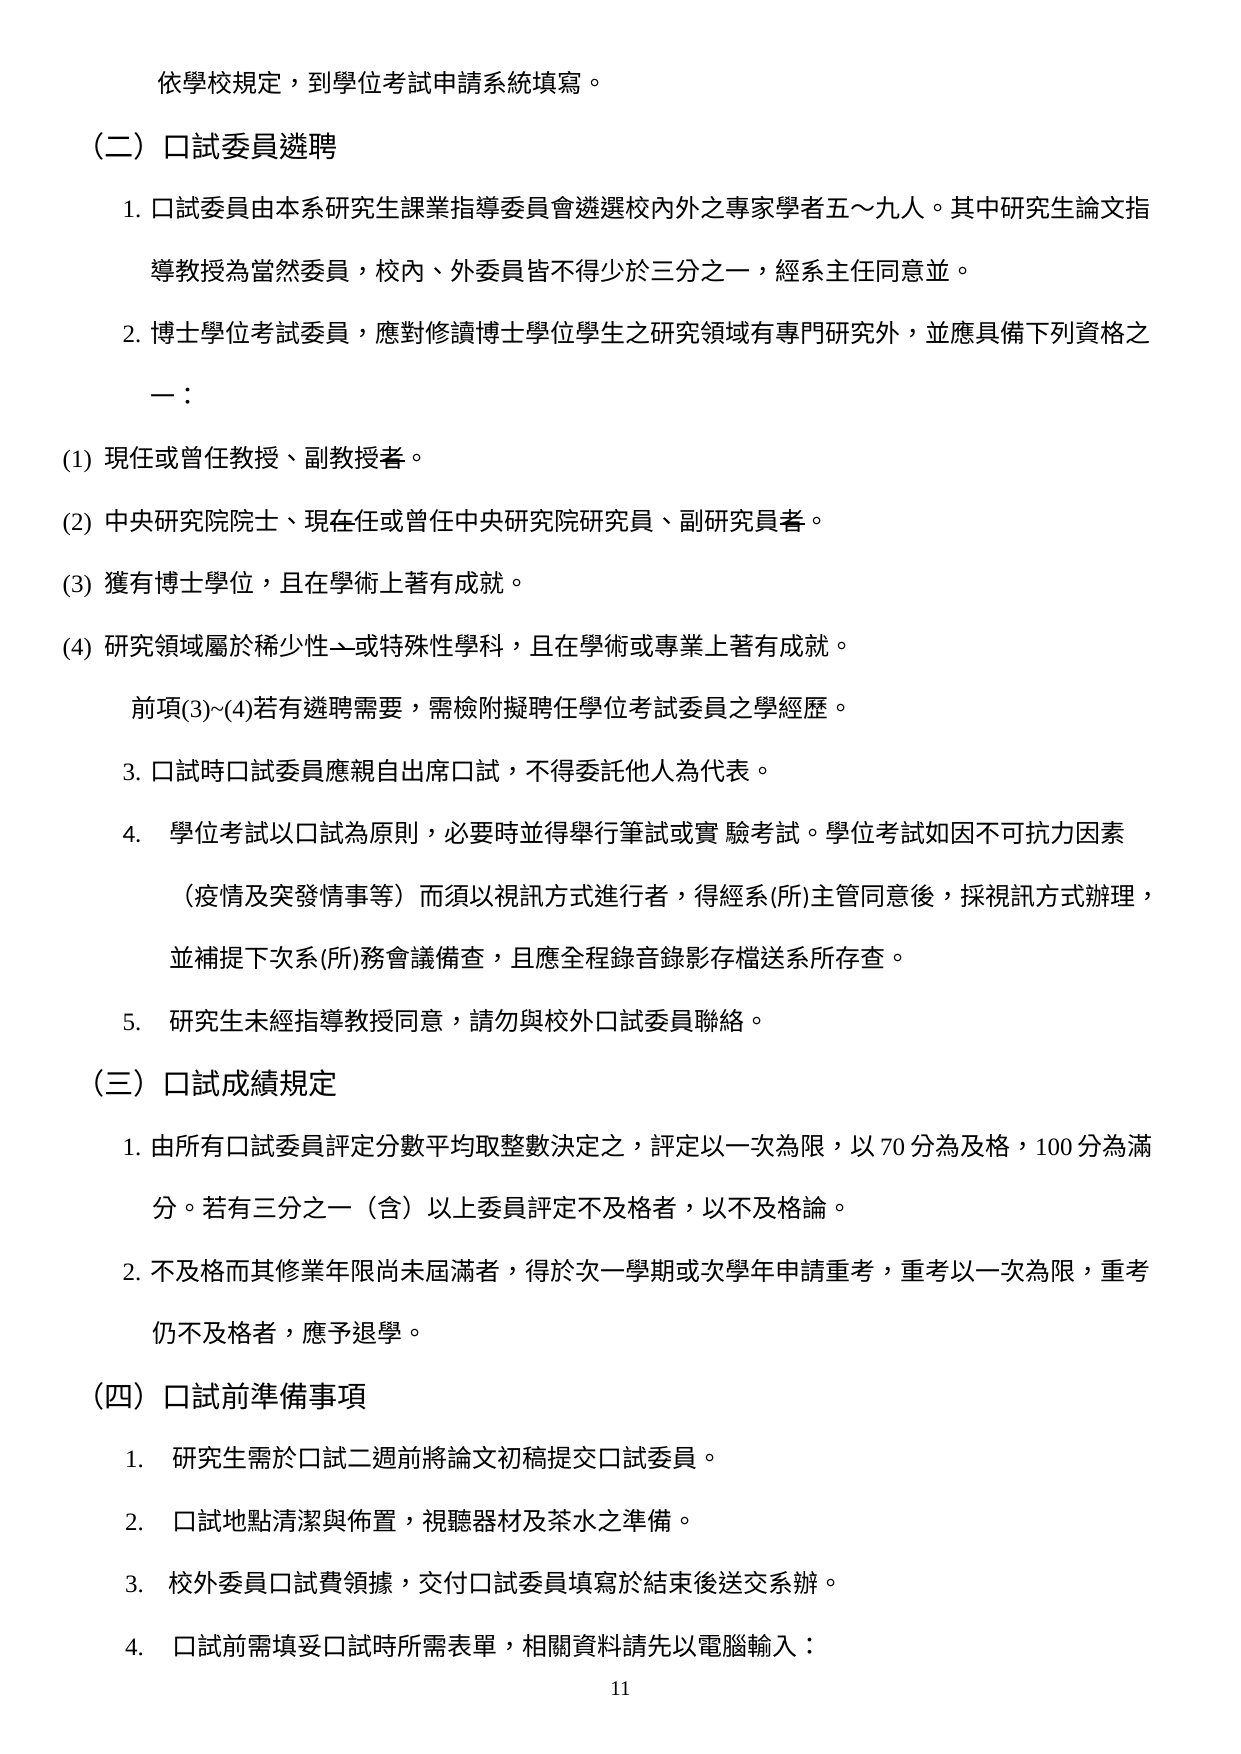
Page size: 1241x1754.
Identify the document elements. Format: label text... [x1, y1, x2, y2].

list 由所有口試委員評定分數平均取整數決定之，評定以一次為限，以70分為及格，100分為滿分。若有三分之一（含）以上委員評定不及格者，以不及格論。 [122, 1103, 1165, 1228]
list 口試前需填妥口試時所需表單，相關資料請先以電腦輸入： [125, 1603, 1165, 1665]
subtitle （二）口試委員遴聘 [75, 103, 1165, 165]
list 獲有博士學位，且在學術上著有成就。 [62, 540, 1165, 603]
list 研究生需於口試二週前將論文初稿提交口試委員。 [125, 1415, 1165, 1478]
subtitle （四）口試前準備事項 [75, 1353, 1165, 1415]
list 學位考試以口試為原則，必要時並得舉行筆試或實 驗考試。學位考試如因不可抗力因素（疫情及突發情事等）而須以視訊方式進行者，得經系(所)主管同意後，採視訊方式辦理，並補提下次系(所)務會議備查，且應全程錄音錄影存檔送系所存查。 [122, 790, 1165, 978]
list 博士學位考試委員，應對修讀博士學位學生之研究領域有專門研究外，並應具備下列資格之一： [122, 290, 1165, 415]
subtitle （三）口試成績規定 [75, 1040, 1165, 1103]
text 依學校規定，到學位考試申請系統填寫。 [158, 40, 1165, 103]
list 口試時口試委員應親自出席口試，不得委託他人為代表。 [122, 728, 1165, 790]
list 口試委員由本系研究生課業指導委員會遴選校內外之專家學者五～九人。其中研究生論文指導教授為當然委員，校內、外委員皆不得少於三分之一，經系主任同意並。 [122, 165, 1165, 290]
list 現任或曾任教授、副教授者。 [62, 415, 1165, 478]
list 研究生未經指導教授同意，請勿與校外口試委員聯絡。 [122, 978, 1165, 1040]
list 不及格而其修業年限尚未屆滿者，得於次一學期或次學年申請重考，重考以一次為限，重考仍不及格者，應予退學。 [122, 1228, 1165, 1353]
list 研究領域屬於稀少性、或特殊性學科，且在學術或專業上著有成就。 [62, 603, 1165, 665]
list 口試地點清潔與佈置，視聽器材及茶水之準備。 [125, 1478, 1165, 1540]
list 中央研究院院士、現在任或曾任中央研究院研究員、副研究員者。 [62, 478, 1165, 540]
text 前項(3)~(4)若有遴聘需要，需檢附擬聘任學位考試委員之學經歷。 [75, 665, 1162, 728]
list 校外委員口試費領據，交付口試委員填寫於結束後送交系辦。 [125, 1540, 1165, 1603]
